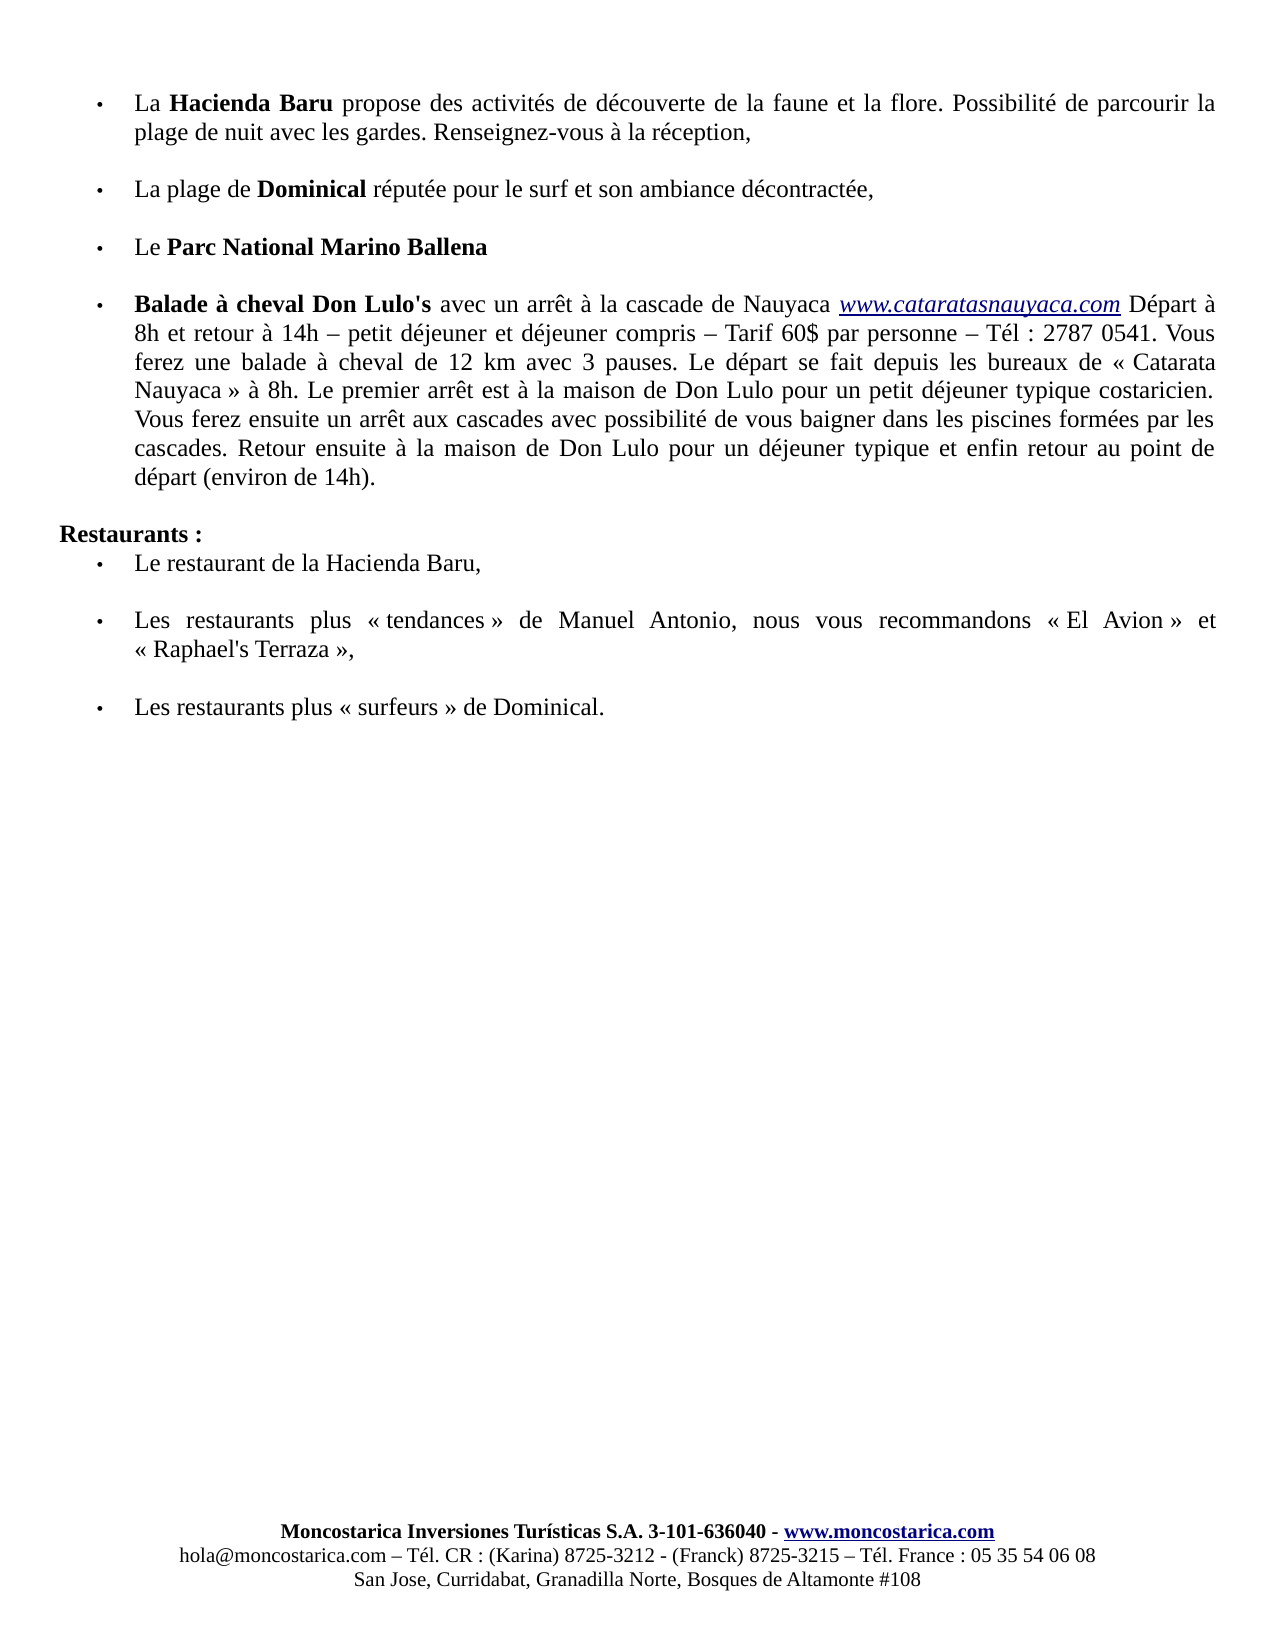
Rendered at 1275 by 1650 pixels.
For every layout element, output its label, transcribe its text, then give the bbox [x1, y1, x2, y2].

list Balade à cheval Don Lulo's avec un arrêt à la cascade de Nauyaca www.cataratasnauyaca.com Départ à 8h et retour à 14h – petit déjeuner et déjeuner compris – Tarif 60$ par personne – Tél : 2787 0541. Vous ferez une balade à cheval de 12 km avec 3 pauses. Le départ se fait depuis les bureaux de « Catarata Nauyaca » à 8h. Le premier arrêt est à la maison de Don Lulo pour un petit déjeuner typique costaricien. Vous ferez ensuite un arrêt aux cascades avec possibilité de vous baigner dans les piscines formées par les cascades. Retour ensuite à la maison de Don Lulo pour un déjeuner typique et enfin retour au point de départ (environ de 14h). [97, 289, 1216, 490]
list La plage de Dominical réputée pour le surf et son ambiance décontractée, [97, 174, 1216, 203]
text Restaurants : [59, 519, 1216, 548]
list Le Parc National Marino Ballena [97, 232, 1216, 260]
list Les restaurants plus « tendances » de Manuel Antonio, nous vous recommandons « El Avion » et « Raphael's Terraza », [97, 605, 1216, 663]
list Le restaurant de la Hacienda Baru, [97, 548, 1216, 577]
list Les restaurants plus « surfeurs » de Dominical. [97, 692, 1216, 720]
list La Hacienda Baru propose des activités de découverte de la faune et la flore. Possibilité de parcourir la plage de nuit avec les gardes. Renseignez-vous à la réception, [97, 88, 1216, 145]
